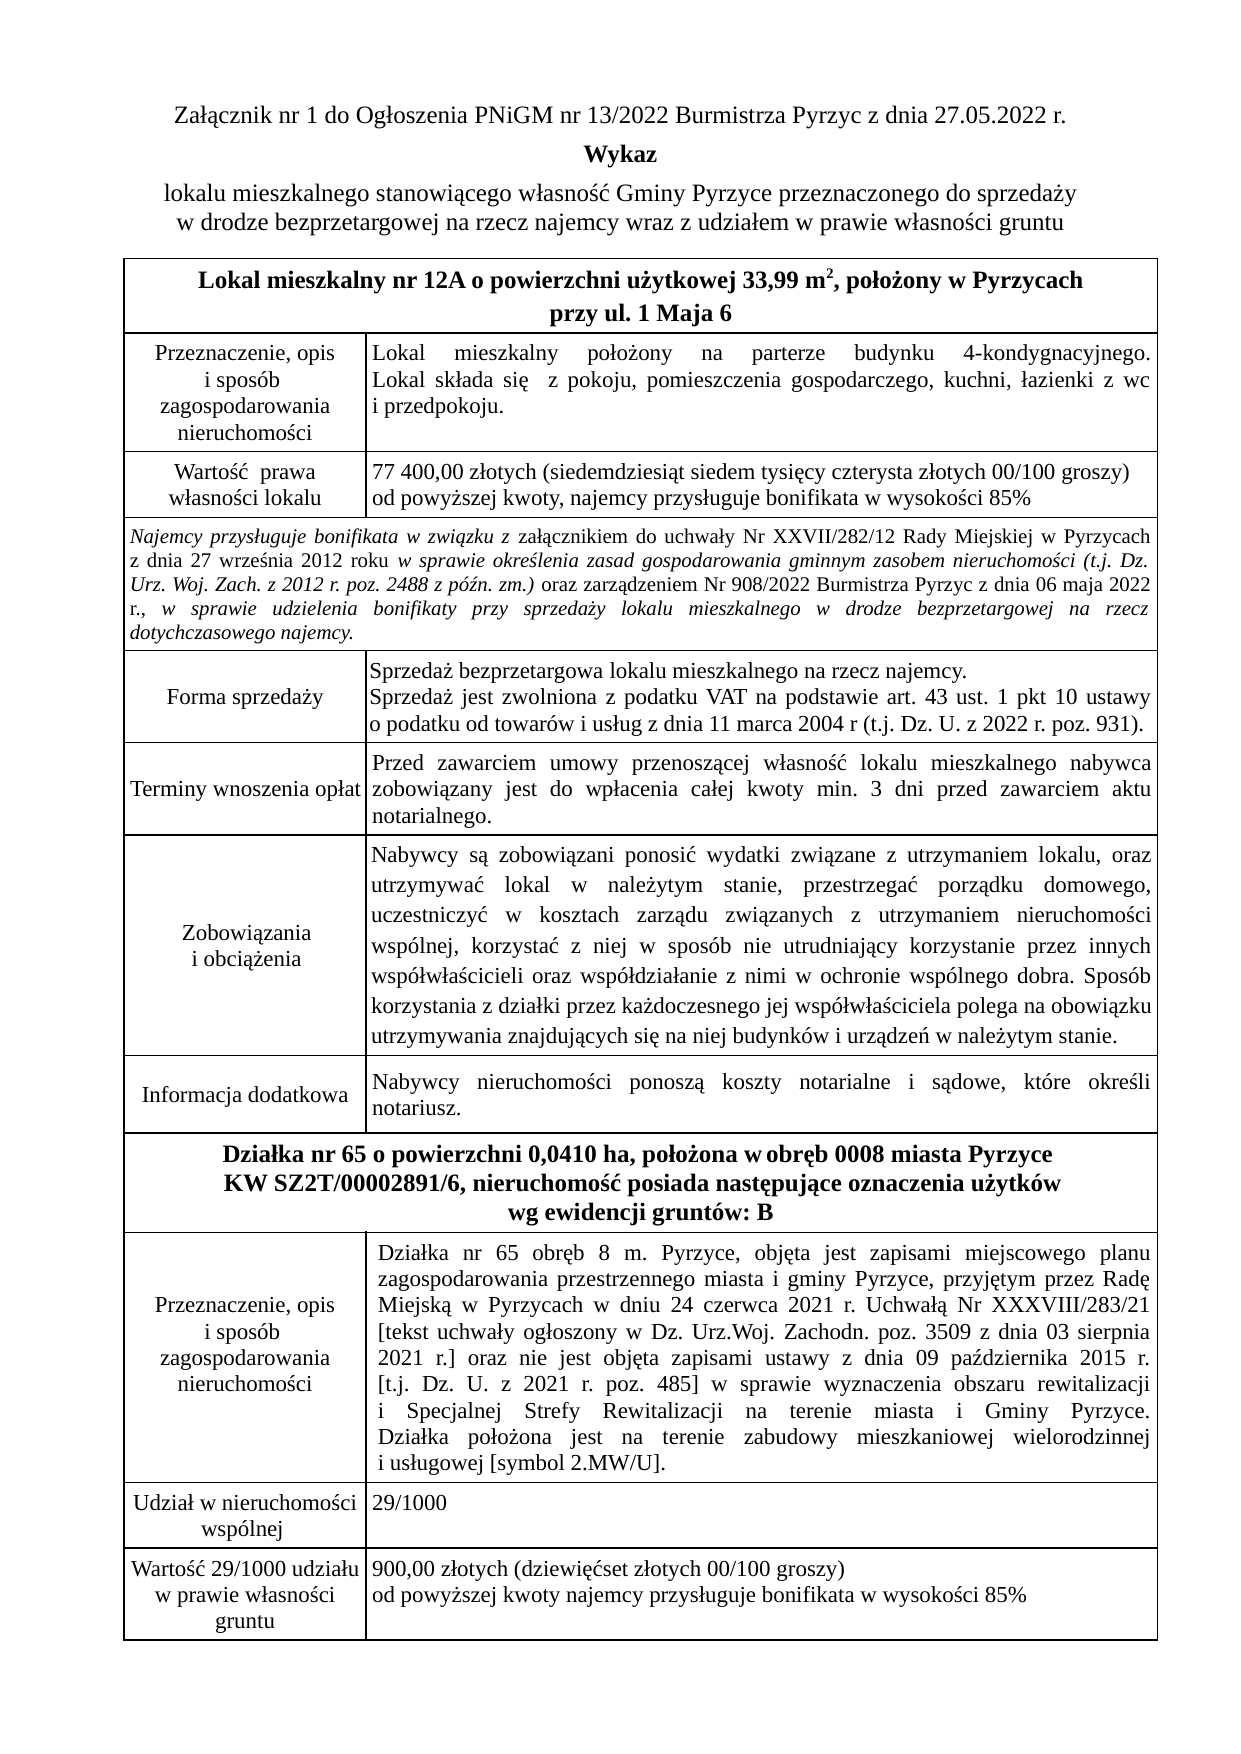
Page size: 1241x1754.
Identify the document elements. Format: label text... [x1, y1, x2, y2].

text Załącznik nr 1 do Ogłoszenia PNiGM nr 13/2022 Burmistrza Pyrzyc z dnia 27.05.2022 r. [118, 100, 1122, 129]
table_cell Wartość 29/1000 udziału w prawie własności gruntu [125, 1549, 365, 1639]
table_cell Przeznaczenie, opis i sposób zagospodarowania nieruchomości [125, 334, 365, 451]
table_cell 29/1000 [367, 1483, 1157, 1547]
table_cell Sprzedaż bezprzetargowa lokalu mieszkalnego na rzecz najemcy. Sprzedaż jest zwolniona z podatku VAT na podstawie art. 43 ust. 1 pkt 10 ustawy o podatku od towarów i usług z dnia 11 marca 2004 r (t.j. Dz. U. z 2022 r. poz. 931). [367, 651, 1157, 742]
table_cell Terminy wnoszenia opłat [125, 743, 365, 834]
table_cell 77 400,00 złotych (siedemdziesiąt siedem tysięcy czterysta złotych 00/100 groszy) od powyższej kwoty, najemcy przysługuje bonifikata w wysokości 85% [367, 452, 1157, 516]
table_cell Nabywcy nieruchomości ponoszą koszty notarialne i sądowe, które określi notariusz. [367, 1056, 1157, 1132]
text Wykaz [118, 139, 1122, 168]
table_cell 900,00 złotych (dziewięćset złotych 00/100 groszy) od powyższej kwoty najemcy przysługuje bonifikata w wysokości 85% [367, 1549, 1157, 1639]
table_cell Najemcy przysługuje bonifikata w związku z załącznikiem do uchwały Nr XXVII/282/12 Rady Miejskiej w Pyrzycach z dnia 27 września 2012 roku w sprawie określenia zasad gospodarowania gminnym zasobem nieruchomości (t.j. Dz. Urz. Woj. Zach. z 2012 r. poz. 2488 z późn. zm.) oraz zarządzeniem Nr 908/2022 Burmistrza Pyrzyc z dnia 06 maja 2022 r., w sprawie udzielenia bonifikaty przy sprzedaży lokalu mieszkalnego w drodze bezprzetargowej na rzecz dotychczasowego najemcy. [125, 518, 1157, 650]
table_cell Przed zawarciem umowy przenoszącej własność lokalu mieszkalnego nabywca zobowiązany jest do wpłacenia całej kwoty min. 3 dni przed zawarciem aktu notarialnego. [367, 743, 1157, 834]
table_cell Lokal mieszkalny położony na parterze budynku 4-kondygnacyjnego. Lokal składa się z pokoju, pomieszczenia gospodarczego, kuchni, łazienki z wc i przedpokoju. [367, 334, 1157, 451]
table_cell Wartość prawa własności lokalu [125, 452, 365, 516]
table_cell Zobowiązania i obciążenia [125, 836, 365, 1054]
table_cell Działka nr 65 obręb 8 m. Pyrzyce, objęta jest zapisami miejscowego planu zagospodarowania przestrzennego miasta i gminy Pyrzyce, przyjętym przez Radę Miejską w Pyrzycach w dniu 24 czerwca 2021 r. Uchwałą Nr XXXVIII/283/21 [tekst uchwały ogłoszony w Dz. Urz.Woj. Zachodn. poz. 3509 z dnia 03 sierpnia 2021 r.] oraz nie jest objęta zapisami ustawy z dnia 09 października 2015 r. [t.j. Dz. U. z 2021 r. poz. 485] w sprawie wyznaczenia obszaru rewitalizacji i Specjalnej Strefy Rewitalizacji na terenie miasta i Gminy Pyrzyce. Działka położona jest na terenie zabudowy mieszkaniowej wielorodzinnej i usługowej [symbol 2.MW/U]. [367, 1233, 1157, 1482]
table_cell Działka nr 65 o powierzchni 0,0410 ha, położona w obręb 0008 miasta Pyrzyce KW SZ2T/00002891/6, nieruchomość posiada następujące oznaczenia użytków wg ewidencji gruntów: B [125, 1134, 1157, 1231]
table_cell Forma sprzedaży [125, 651, 365, 742]
table_header Lokal mieszkalny nr 12A o powierzchni użytkowej 33,99 m2, położony w Pyrzycach przy ul. 1 Maja 6 [125, 259, 1157, 332]
table_cell Nabywcy są zobowiązani ponosić wydatki związane z utrzymaniem lokalu, oraz utrzymywać lokal w należytym stanie, przestrzegać porządku domowego, uczestniczyć w kosztach zarządu związanych z utrzymaniem nieruchomości wspólnej, korzystać z niej w sposób nie utrudniający korzystanie przez innych współwłaścicieli oraz współdziałanie z nimi w ochronie wspólnego dobra. Sposób korzystania z działki przez każdoczesnego jej współwłaściciela polega na obowiązku utrzymywania znajdujących się na niej budynków i urządzeń w należytym stanie. [367, 836, 1157, 1054]
text lokalu mieszkalnego stanowiącego własność Gminy Pyrzyce przeznaczonego do sprzedaży w drodze bezprzetargowej na rzecz najemcy wraz z udziałem w prawie własności gruntu [118, 178, 1122, 236]
table_cell Informacja dodatkowa [125, 1056, 365, 1132]
table_cell Przeznaczenie, opis i sposób zagospodarowania nieruchomości [125, 1233, 365, 1482]
table_cell Udział w nieruchomości wspólnej [125, 1483, 365, 1547]
